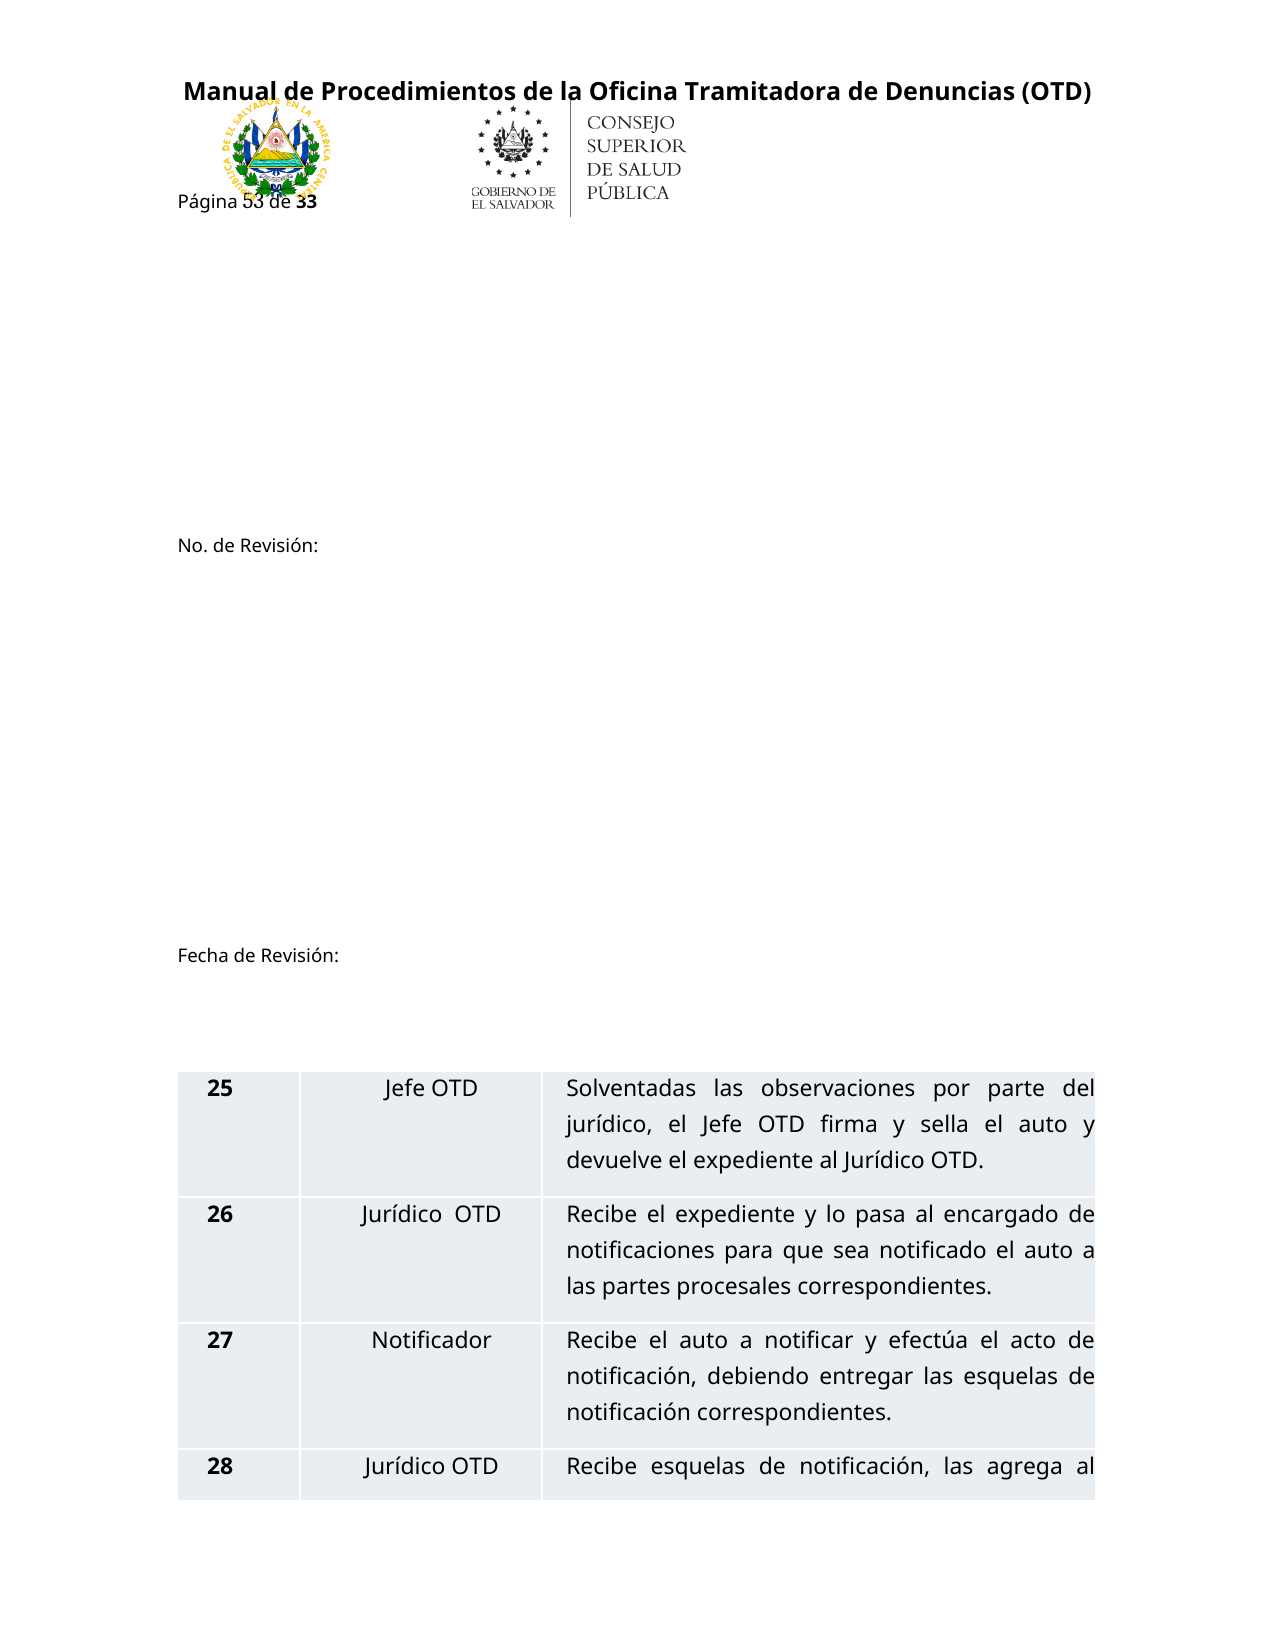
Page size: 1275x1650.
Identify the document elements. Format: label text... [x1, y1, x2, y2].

table_cell Jefe OTD [301, 1072, 541, 1196]
table_cell Recibe esquelas de notificación, las agrega al [543, 1450, 1095, 1500]
table_cell 26 [178, 1198, 299, 1322]
picture [222, 97, 331, 201]
table_cell Recibe el auto a notificar y efectúa el acto de notificación, debiendo entregar las esquelas de notificación correspondientes. [543, 1324, 1095, 1448]
table_cell 28 [178, 1450, 299, 1500]
table_cell 25 [178, 1072, 299, 1196]
table_cell Notificador [301, 1324, 541, 1448]
table_cell Jurídico OTD [301, 1450, 541, 1500]
picture [472, 97, 687, 217]
table_cell Jurídico OTD [301, 1198, 541, 1322]
table_cell 27 [178, 1324, 299, 1448]
table_cell Solventadas las observaciones por parte del jurídico, el Jefe OTD firma y sella el auto y devuelve el expediente al Jurídico OTD. [543, 1072, 1095, 1196]
table_cell Recibe el expediente y lo pasa al encargado de notificaciones para que sea notificado el auto a las partes procesales correspondientes. [543, 1198, 1095, 1322]
